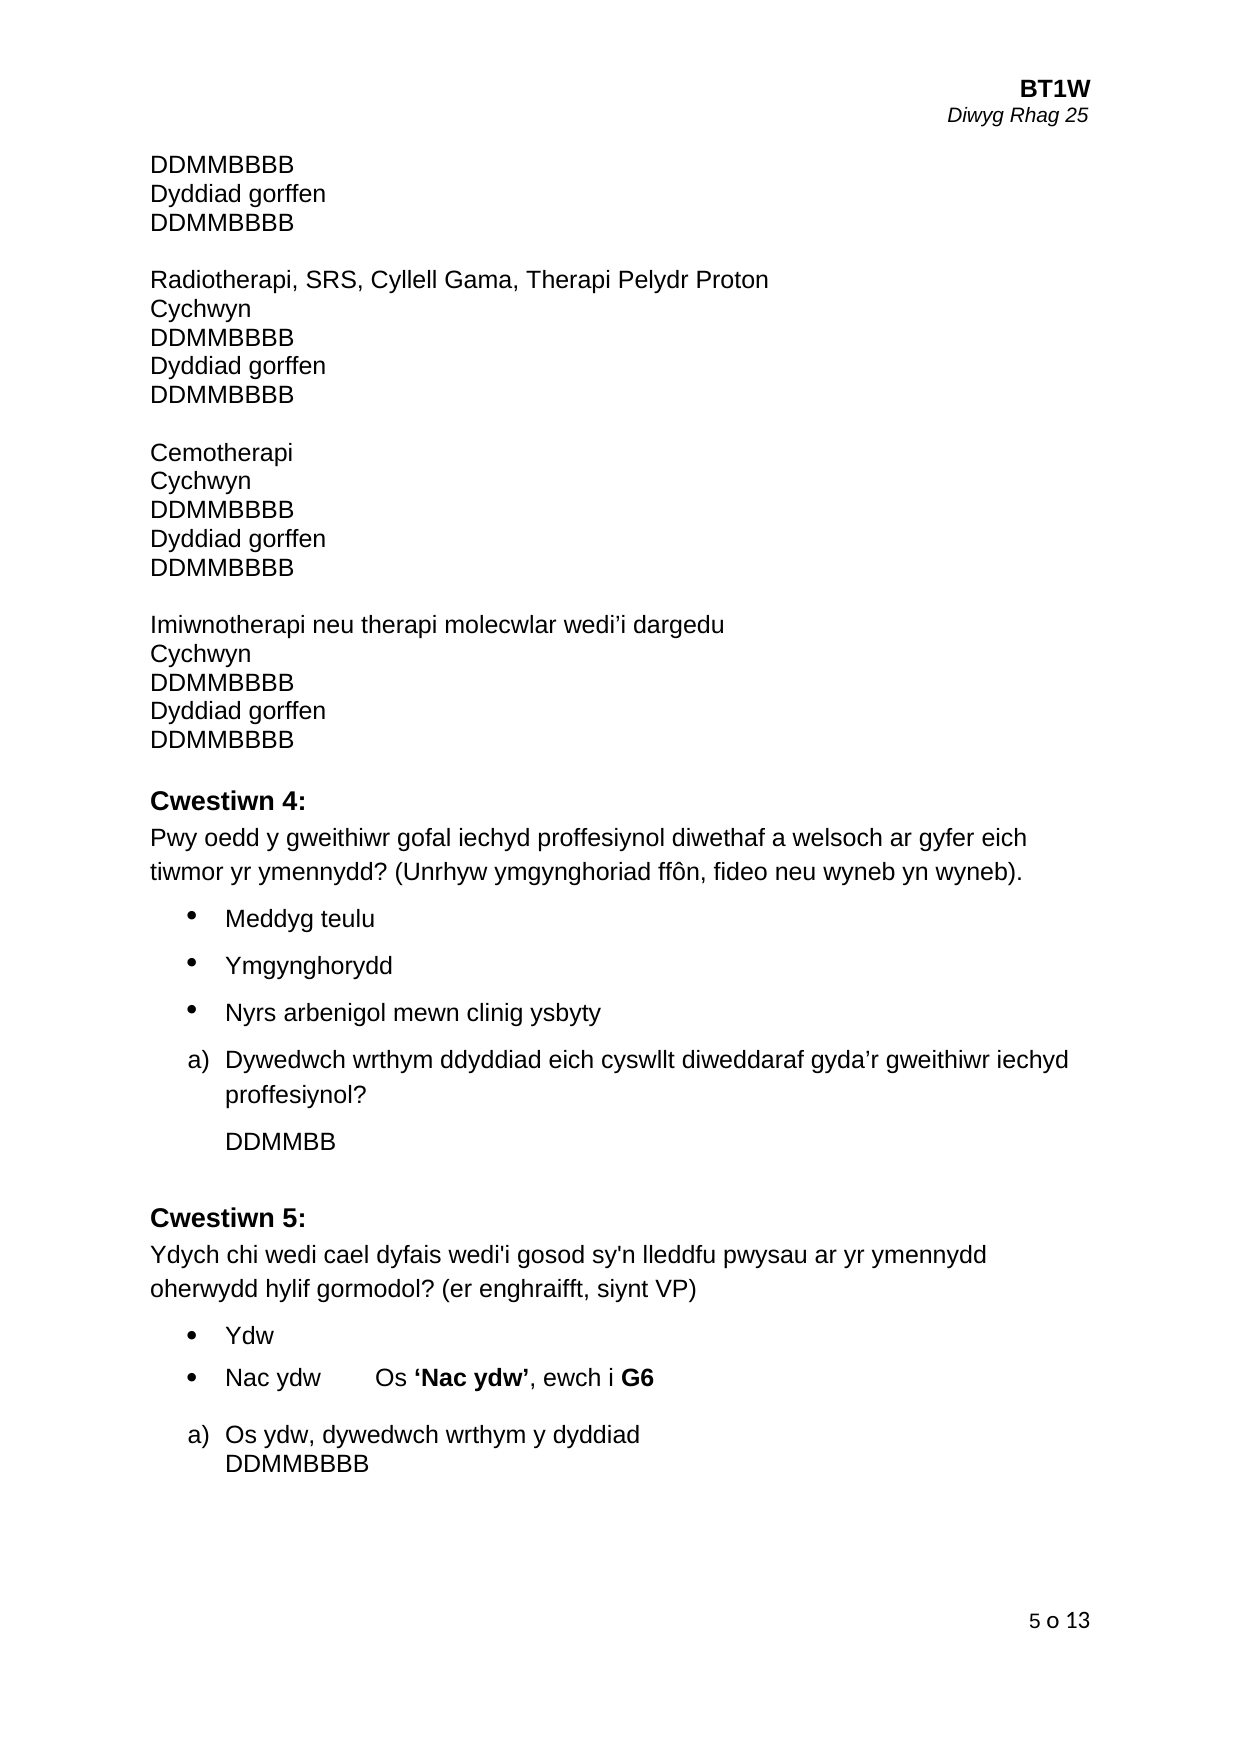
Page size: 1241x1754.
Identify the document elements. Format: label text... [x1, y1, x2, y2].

text DDMMBBBB [150, 150, 1090, 179]
list Dywedwch wrthym ddyddiad eich cyswllt diweddaraf gyda’r gweithiwr iechyd proffesiynol? [187, 1045, 1090, 1108]
text DDMMBBBB [150, 725, 1090, 754]
list Ymgynghorydd [187, 951, 1090, 980]
text Cwestiwn 4: [150, 785, 1090, 816]
text Cychwyn [150, 639, 1090, 667]
text DDMMBBBB [150, 552, 1090, 581]
text DDMMBBBB [150, 207, 1090, 236]
list Nyrs arbenigol mewn clinig ysbyty [187, 998, 1090, 1027]
text DDMMBBBB [150, 380, 1090, 409]
text Cwestiwn 5: [150, 1202, 1090, 1234]
text Dyddiad gorffen [150, 179, 1090, 207]
text Cychwyn [150, 466, 1090, 495]
text Pwy oedd y gweithiwr gofal iechyd proffesiynol diwethaf a welsoch ar gyfer eich tiwmor yr ymennydd? (Unrhyw ymgynghoriad ffôn, fideo neu wyneb yn wyneb). [150, 822, 1090, 886]
list Meddyg teulu [187, 904, 1090, 933]
text Cychwyn [150, 294, 1090, 322]
list Nac ydw Os ‘Nac ydw’, ewch i G6 [187, 1363, 1090, 1392]
text DDMMBBBB [150, 322, 1090, 351]
text Dyddiad gorffen [150, 696, 1090, 725]
list Ydw [187, 1321, 1090, 1350]
text DDMMBBBB [150, 495, 1090, 524]
text Radiotherapi, SRS, Cyllell Gama, Therapi Pelydr Proton [150, 265, 1090, 294]
text Ydych chi wedi cael dyfais wedi'i gosod sy'n lleddfu pwysau ar yr ymennydd oherwydd hylif gormodol? (er enghraifft, siynt VP) [150, 1240, 1090, 1303]
text DDMMBBBB [150, 667, 1090, 696]
text Dyddiad gorffen [150, 351, 1090, 380]
text Dyddiad gorffen [150, 524, 1090, 552]
text DDMMBB [225, 1127, 1090, 1155]
text Imiwnotherapi neu therapi molecwlar wedi’i dargedu [150, 610, 1090, 639]
text Cemotherapi [150, 437, 1090, 466]
list Os ydw, dywedwch wrthym y dyddiad [187, 1420, 1090, 1449]
text DDMMBBBB [150, 1449, 1090, 1478]
